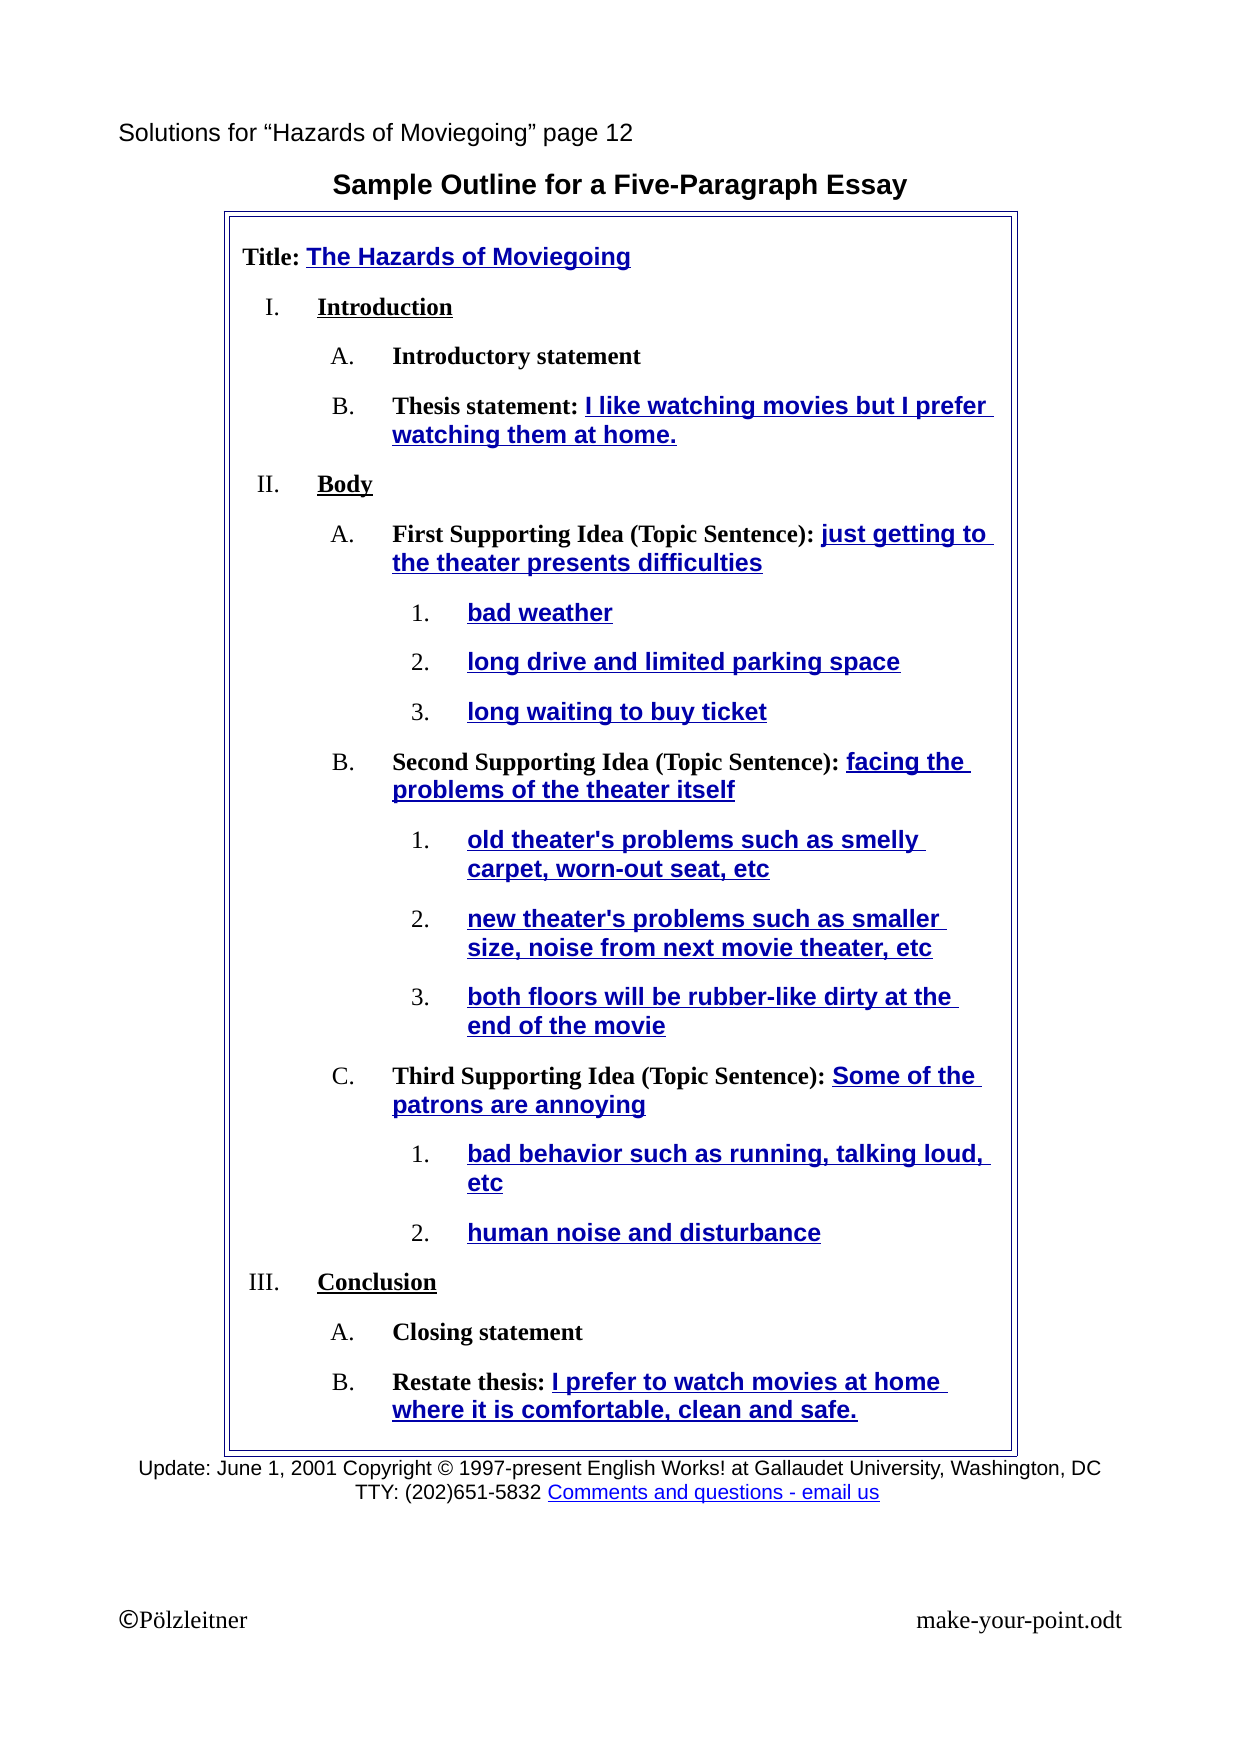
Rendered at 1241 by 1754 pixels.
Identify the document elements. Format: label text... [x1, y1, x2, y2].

text Update: June 1, 2001 Copyright © 1997-present English Works! at Gallaudet University, Washington, DC TTY: (202)651-5832 Comments and questions - email us [118, 1456, 1122, 1504]
table_header Title: The Hazards of Moviegoing Introduction Introductory statement Thesis statement: I like watching movies but I prefer watching them at home. Body First Supporting Idea (Topic Sentence): just getting to the theater presents difficulties bad weather long drive and limited parking space long waiting to buy ticket Second Supporting Idea (Topic Sentence): facing the problems of the theater itself old theater's problems such as smelly carpet, worn-out seat, etc new theater's problems such as smaller size, noise from next movie theater, etc both floors will be rubber-like dirty at the end of the movie Third Supporting Idea (Topic Sentence): Some of the patrons are annoying bad behavior such as running, talking loud, etc human noise and disturbance Conclusion Closing statement Restate thesis: I prefer to watch movies at home where it is comfortable, clean and safe. [226, 212, 1014, 1450]
subtitle Sample Outline for a Five-Paragraph Essay [118, 168, 1122, 200]
text Solutions for “Hazards of Moviegoing” page 12 [118, 118, 1122, 147]
